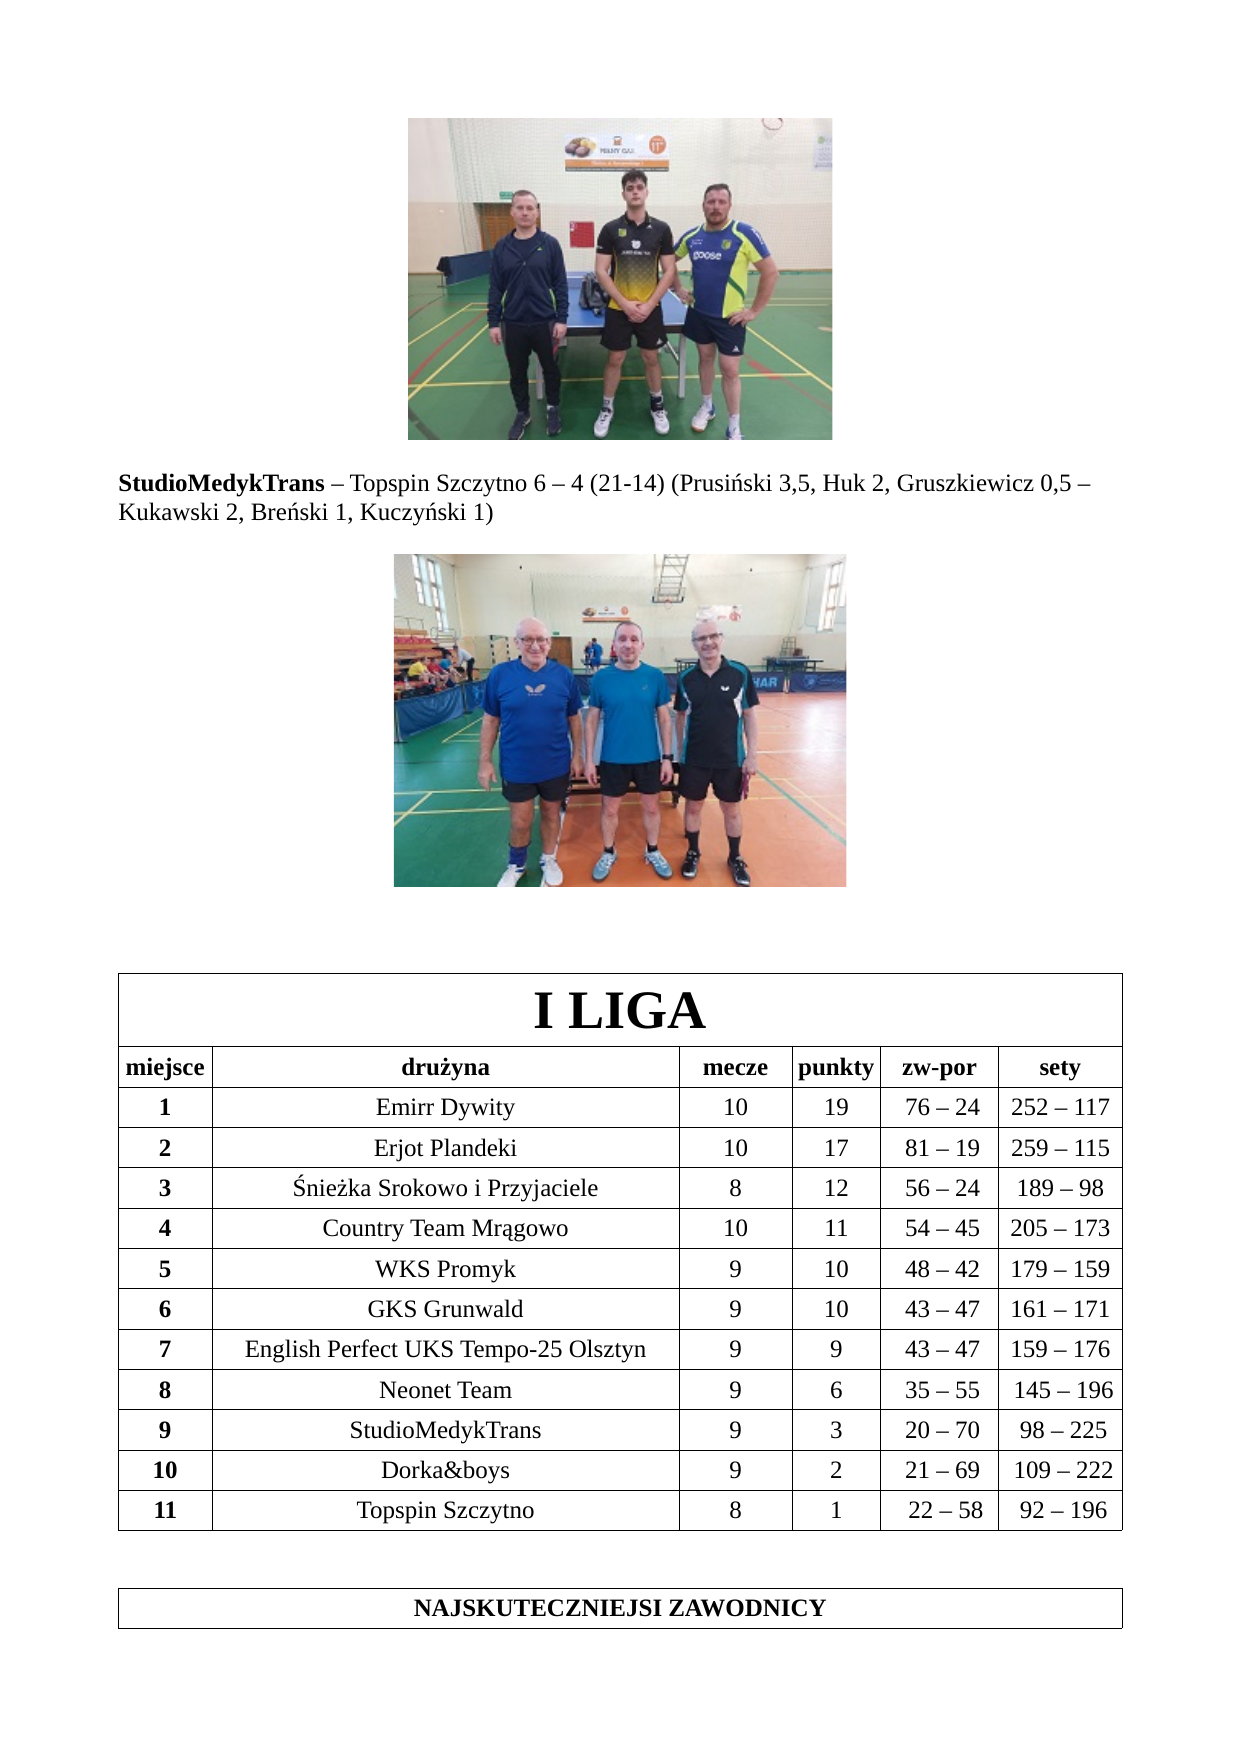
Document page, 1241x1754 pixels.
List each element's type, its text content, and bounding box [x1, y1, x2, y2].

table_cell 10 [793, 1249, 880, 1288]
table_cell English Perfect UKS Tempo-25 Olsztyn [213, 1330, 679, 1369]
table_cell 9 [119, 1410, 212, 1449]
table_cell 10 [119, 1451, 212, 1490]
table_cell punkty [793, 1047, 880, 1087]
table_cell 17 [793, 1128, 880, 1167]
table_cell 19 [793, 1088, 880, 1127]
table_cell sety [999, 1047, 1122, 1087]
table_cell 6 [119, 1289, 212, 1328]
table_cell 2 [119, 1128, 212, 1167]
table_cell Dorka&boys [213, 1451, 679, 1490]
picture [408, 118, 833, 440]
picture [393, 554, 847, 887]
table_cell 12 [793, 1168, 880, 1208]
table_cell 3 [793, 1410, 880, 1449]
table_cell 48 – 42 [881, 1249, 998, 1288]
table_cell GKS Grunwald [213, 1289, 679, 1328]
table_cell 6 [793, 1370, 880, 1409]
table_cell 10 [680, 1128, 792, 1167]
table_cell 7 [119, 1330, 212, 1369]
table_cell mecze [680, 1047, 792, 1087]
table_cell 54 – 45 [881, 1209, 998, 1248]
table_cell 2 [793, 1451, 880, 1490]
table_cell 92 – 196 [999, 1491, 1122, 1530]
table_cell Neonet Team [213, 1370, 679, 1409]
table_cell Country Team Mrągowo [213, 1209, 679, 1248]
table_cell 205 – 173 [999, 1209, 1122, 1248]
table_cell Śnieżka Srokowo i Przyjaciele [213, 1168, 679, 1208]
table_cell WKS Promyk [213, 1249, 679, 1288]
table_cell 56 – 24 [881, 1168, 998, 1208]
table_cell 9 [680, 1249, 792, 1288]
table_cell 179 – 159 [999, 1249, 1122, 1288]
table_cell 11 [793, 1209, 880, 1248]
table_cell 43 – 47 [881, 1289, 998, 1328]
table_cell 43 – 47 [881, 1330, 998, 1369]
table_cell 1 [793, 1491, 880, 1530]
table_cell 161 – 171 [999, 1289, 1122, 1328]
table_cell 159 – 176 [999, 1330, 1122, 1369]
table_cell 11 [119, 1491, 212, 1530]
table_cell 9 [680, 1410, 792, 1449]
table_cell zw-por [881, 1047, 998, 1087]
table_cell 9 [680, 1330, 792, 1369]
table_cell 9 [680, 1451, 792, 1490]
table_cell 81 – 19 [881, 1128, 998, 1167]
table_cell 3 [119, 1168, 212, 1208]
table_cell 35 – 55 [881, 1370, 998, 1409]
table_cell 109 – 222 [999, 1451, 1122, 1490]
table_cell Topspin Szczytno [213, 1491, 679, 1530]
table_cell 10 [680, 1209, 792, 1248]
table_cell 10 [793, 1289, 880, 1328]
table_cell 259 – 115 [999, 1128, 1122, 1167]
table_cell 145 – 196 [999, 1370, 1122, 1409]
table_cell 9 [793, 1330, 880, 1369]
table_cell 22 – 58 [881, 1491, 998, 1530]
table_cell 8 [680, 1168, 792, 1208]
table_cell Emirr Dywity [213, 1088, 679, 1127]
table_cell drużyna [213, 1047, 679, 1087]
table_cell 5 [119, 1249, 212, 1288]
table_cell 20 – 70 [881, 1410, 998, 1449]
table_header NAJSKUTECZNIEJSI ZAWODNICY [119, 1589, 1122, 1628]
table_cell 8 [119, 1370, 212, 1409]
text StudioMedykTrans – Topspin Szczytno 6 – 4 (21-14) (Prusiński 3,5, Huk 2, Gruszkiewicz 0,5 – Kukawski 2, Breński 1, Kuczyński 1) [118, 468, 1122, 525]
table_cell 8 [680, 1491, 792, 1530]
table_cell 9 [680, 1370, 792, 1409]
table_cell 4 [119, 1209, 212, 1248]
table_cell Erjot Plandeki [213, 1128, 679, 1167]
table_header I LIGA [119, 974, 1122, 1046]
table_cell 76 – 24 [881, 1088, 998, 1127]
table_cell StudioMedykTrans [213, 1410, 679, 1449]
table_cell 98 – 225 [999, 1410, 1122, 1449]
table_cell 21 – 69 [881, 1451, 998, 1490]
table_cell 189 – 98 [999, 1168, 1122, 1208]
table_cell 9 [680, 1289, 792, 1328]
table_cell 10 [680, 1088, 792, 1127]
table_cell miejsce [119, 1047, 212, 1087]
table_cell 252 – 117 [999, 1088, 1122, 1127]
table_cell 1 [119, 1088, 212, 1127]
